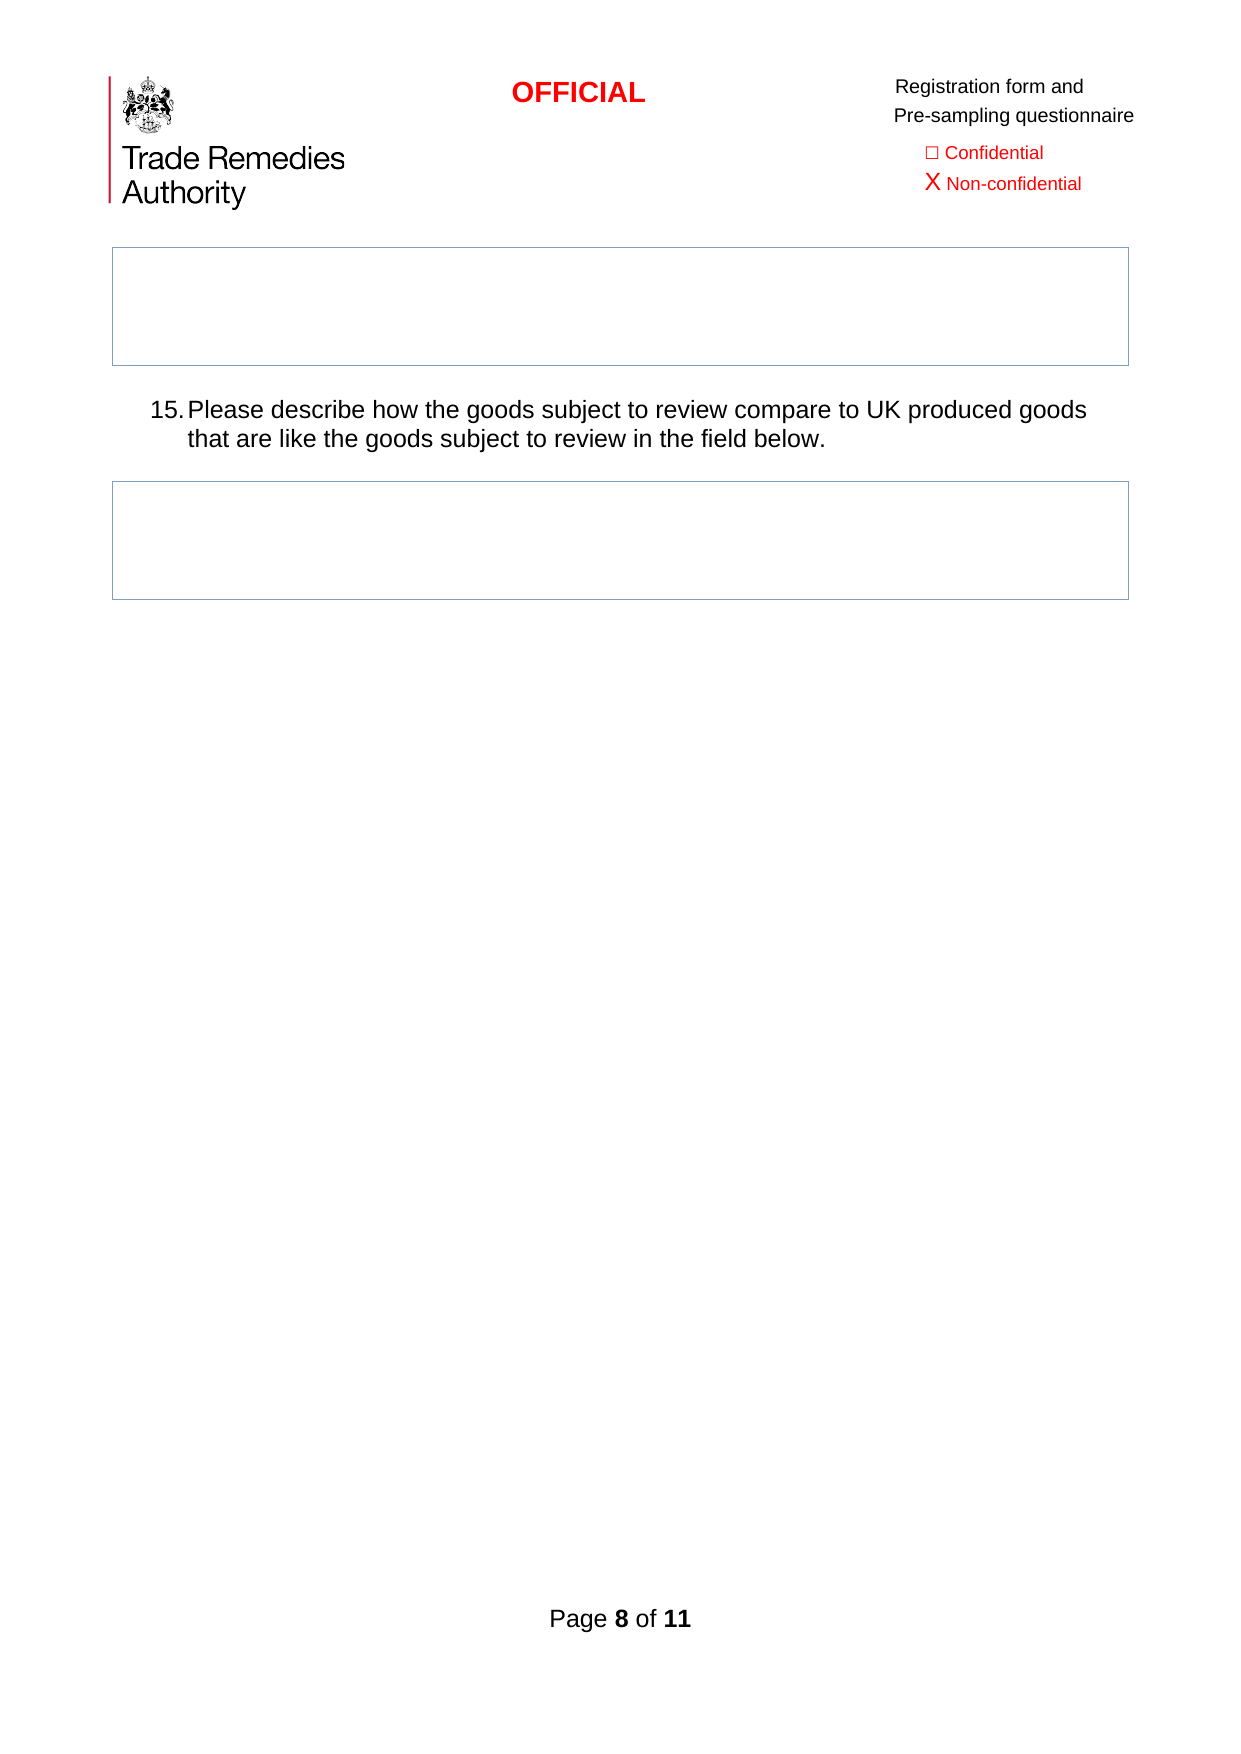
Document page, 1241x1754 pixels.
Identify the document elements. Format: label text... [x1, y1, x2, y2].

table_header [113, 248, 1128, 365]
list Please describe how the goods subject to review compare to UK produced goods that are like the goods subject to review in the field below. [150, 395, 1128, 452]
table_header [113, 482, 1128, 599]
